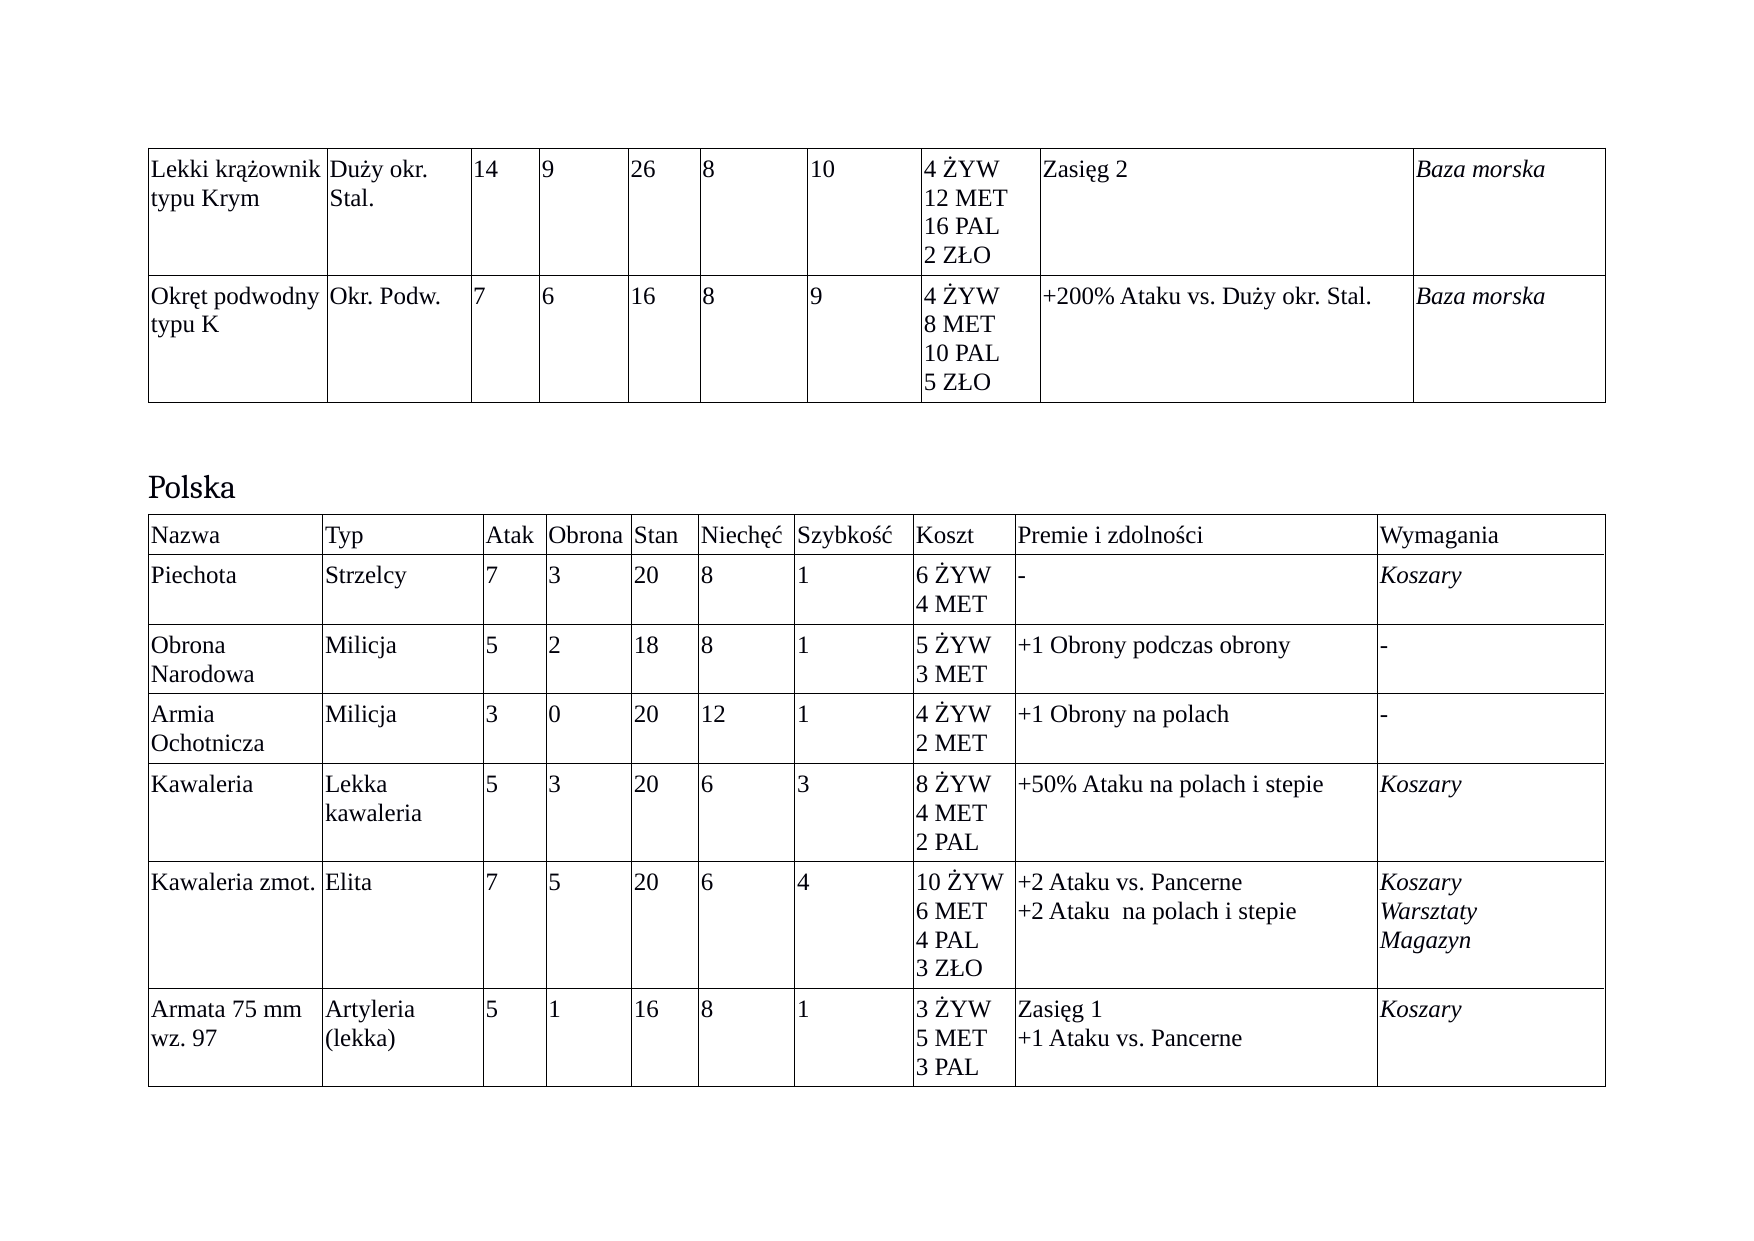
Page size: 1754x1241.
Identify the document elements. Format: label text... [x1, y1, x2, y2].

table_cell 10 [808, 149, 921, 274]
table_cell 7 [484, 862, 546, 988]
table_cell 8 [699, 555, 794, 624]
table_cell +1 Obrony na polach [1016, 694, 1377, 763]
table_cell +50% Ataku na polach i stepie [1016, 764, 1377, 861]
table_cell Milicja [323, 694, 483, 763]
table_cell +200% Ataku vs. Duży okr. Stal. [1041, 276, 1413, 402]
table_cell Duży okr. Stal. [328, 149, 471, 274]
table_cell 7 [472, 276, 539, 402]
table_cell 5 [547, 862, 631, 988]
table_cell Kawaleria zmot. [149, 862, 322, 988]
table_cell 6 [699, 862, 794, 988]
table_cell Koszary [1378, 988, 1605, 1086]
table_cell 4 ŻYW 12 MET 16 PAL 2 ZŁO [922, 149, 1040, 274]
table_cell 6 [699, 764, 794, 861]
table_cell 20 [632, 764, 698, 861]
table_cell Artyleria (lekka) [323, 989, 483, 1086]
table_cell - [1016, 555, 1377, 624]
table_cell Piechota [149, 555, 322, 624]
table_cell - [1378, 693, 1605, 763]
table_header Szybkość [795, 515, 913, 554]
table_cell 12 [699, 694, 794, 763]
table_cell 20 [632, 555, 698, 624]
table_cell 7 [484, 555, 546, 624]
table_cell 8 [699, 989, 794, 1086]
table_cell 3 ŻYW 5 MET 3 PAL [914, 989, 1015, 1086]
table_header Premie i zdolności [1016, 515, 1377, 554]
subtitle Polska [148, 469, 1606, 507]
table_cell 20 [632, 862, 698, 988]
table_cell Koszary [1378, 763, 1605, 861]
table_cell 26 [629, 149, 700, 274]
table_cell 2 [547, 625, 631, 693]
table_cell +2 Ataku vs. Pancerne +2 Ataku na polach i stepie [1016, 862, 1377, 988]
table_cell 10 ŻYW 6 MET 4 PAL 3 ZŁO [914, 862, 1015, 988]
table_header Atak [484, 515, 546, 554]
table_cell +1 Obrony podczas obrony [1016, 625, 1377, 693]
table_cell Baza morska [1414, 149, 1605, 274]
table_cell Armia Ochotnicza [149, 694, 322, 763]
table_cell Armata 75 mm wz. 97 [149, 989, 322, 1086]
table_cell 16 [632, 989, 698, 1086]
table_cell Okr. Podw. [328, 276, 471, 402]
table_header Niechęć [699, 515, 794, 554]
table_cell Lekka kawaleria [323, 764, 483, 861]
table_cell 3 [795, 764, 913, 861]
table_cell 1 [547, 989, 631, 1086]
table_cell 9 [808, 276, 921, 402]
table_cell 5 [484, 625, 546, 693]
table_cell Elita [323, 862, 483, 988]
table_cell 5 ŻYW 3 MET [914, 625, 1015, 693]
table_cell 8 [701, 276, 807, 402]
table_cell 9 [540, 149, 628, 274]
table_cell 16 [629, 276, 700, 402]
table_cell Okręt podwodny typu K [149, 276, 327, 402]
table_cell 1 [795, 694, 913, 763]
table_cell Kawaleria [149, 764, 322, 861]
table_cell Obrona Narodowa [149, 625, 322, 693]
table_cell 8 [699, 625, 794, 693]
table_cell Milicja [323, 625, 483, 693]
table_cell 6 [540, 276, 628, 402]
table_header Koszt [914, 515, 1015, 554]
table_cell 3 [547, 764, 631, 861]
table_cell 4 [795, 862, 913, 988]
table_header Wymagania [1378, 515, 1605, 554]
table_cell Koszary Warsztaty Magazyn [1378, 861, 1605, 988]
table_cell 5 [484, 764, 546, 861]
table_header Nazwa [149, 515, 322, 554]
table_cell 4 ŻYW 2 MET [914, 694, 1015, 763]
table_cell 20 [632, 694, 698, 763]
table_cell 4 ŻYW 8 MET 10 PAL 5 ZŁO [922, 276, 1040, 402]
table_cell Zasięg 1 +1 Ataku vs. Pancerne [1016, 989, 1377, 1086]
table_cell 1 [795, 555, 913, 624]
table_cell Baza morska [1414, 276, 1605, 402]
table_cell 1 [795, 989, 913, 1086]
table_cell 5 [484, 989, 546, 1086]
table_cell 6 ŻYW 4 MET [914, 555, 1015, 624]
table_cell 1 [795, 625, 913, 693]
table_cell 18 [632, 625, 698, 693]
table_cell 3 [547, 555, 631, 624]
table_header Typ [323, 515, 483, 554]
table_cell - [1378, 624, 1605, 693]
table_cell Zasięg 2 [1041, 149, 1413, 274]
table_cell Strzelcy [323, 555, 483, 624]
table_cell 0 [547, 694, 631, 763]
table_header Obrona [547, 515, 631, 554]
table_cell 3 [484, 694, 546, 763]
table_cell 8 [701, 149, 807, 274]
table_cell Koszary [1378, 554, 1605, 624]
table_cell 8 ŻYW 4 MET 2 PAL [914, 764, 1015, 861]
table_cell Lekki krążownik typu Krym [149, 149, 327, 274]
table_cell 14 [472, 149, 539, 274]
table_header Stan [632, 515, 698, 554]
